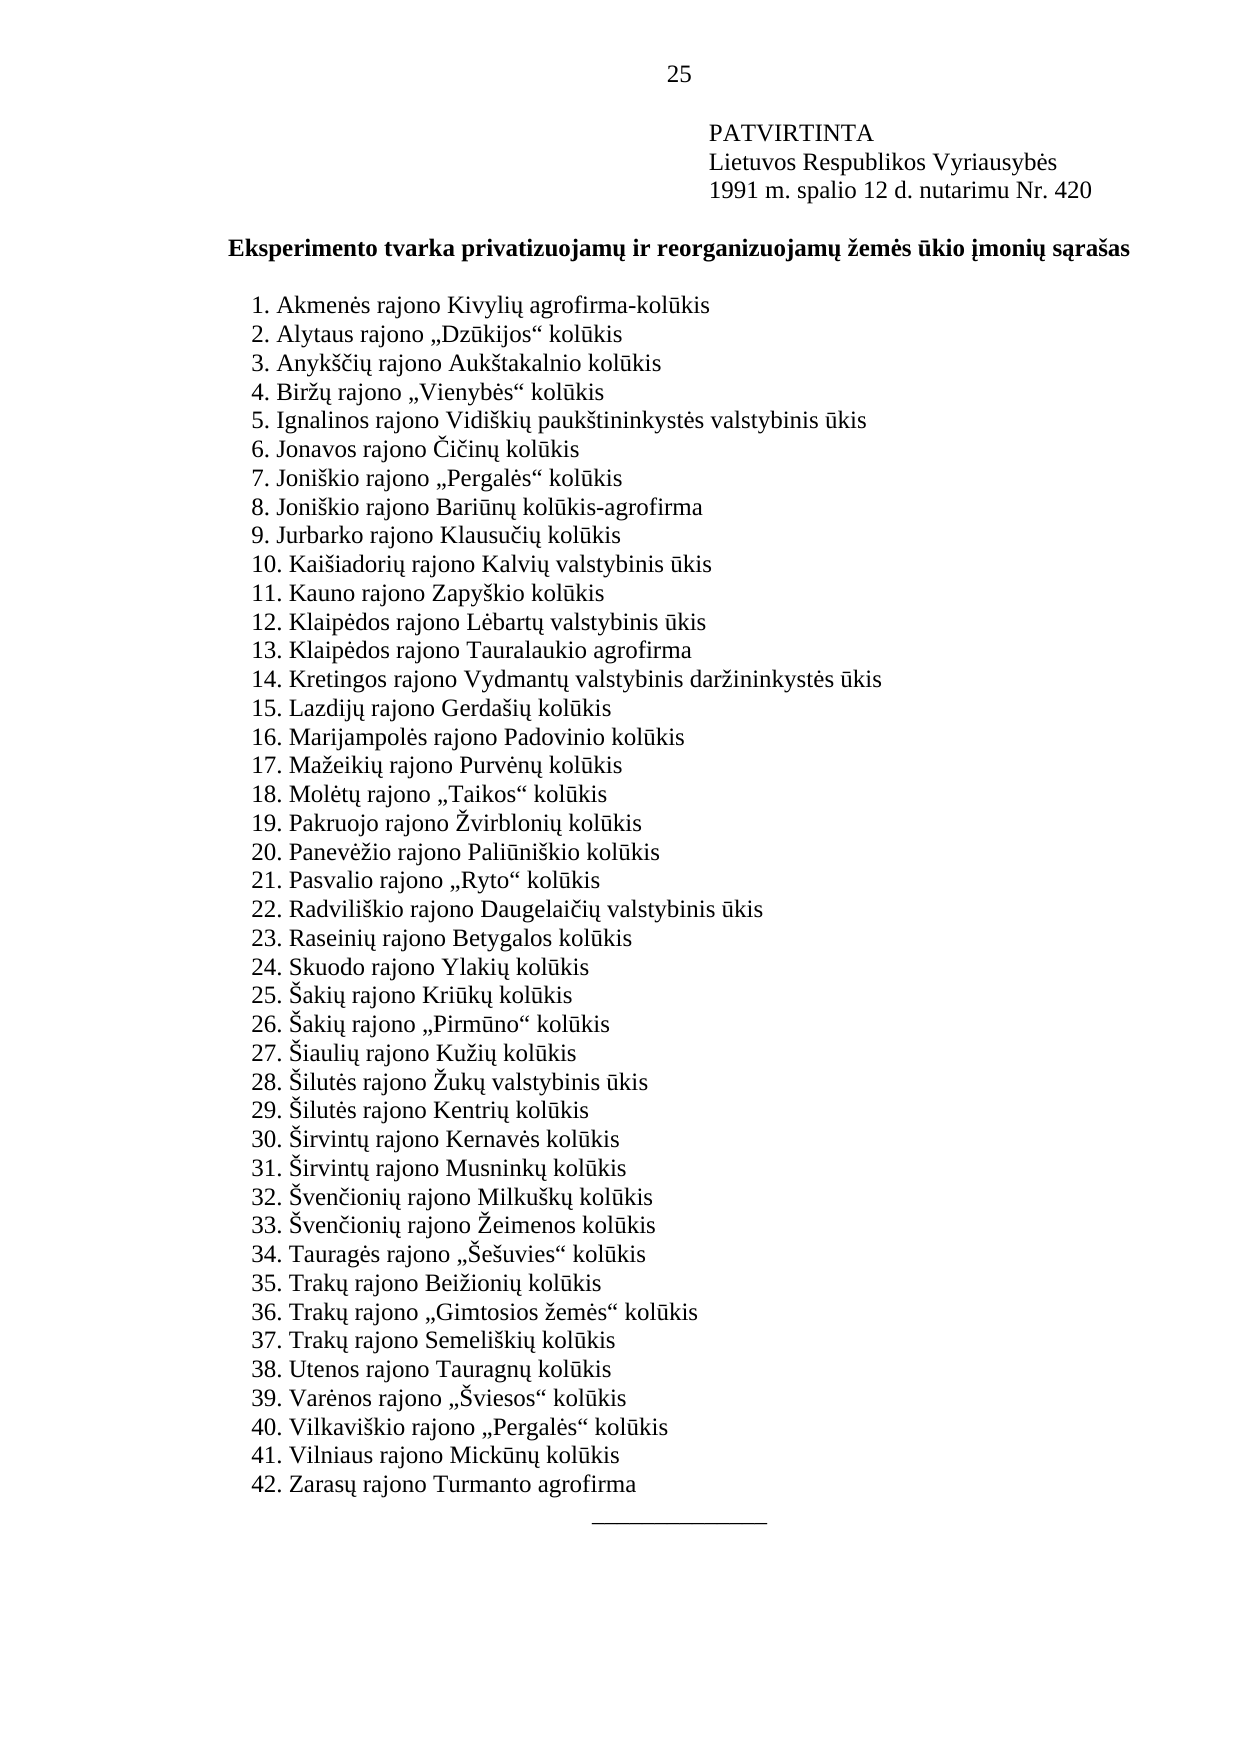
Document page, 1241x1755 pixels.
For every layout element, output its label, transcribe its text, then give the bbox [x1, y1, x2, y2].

text 23. Raseinių rajono Betygalos kolūkis [177, 923, 1181, 952]
text 34. Tauragės rajono „Šešuvies“ kolūkis [177, 1239, 1181, 1268]
text 26. Šakių rajono „Pirmūno“ kolūkis [177, 1009, 1181, 1038]
text 1991 m. spalio 12 d. nutarimu Nr. 420 [177, 176, 1181, 204]
text 31. Širvintų rajono Musninkų kolūkis [177, 1153, 1181, 1182]
text 7. Joniškio rajono „Pergalės“ kolūkis [177, 463, 1181, 492]
text 28. Šilutės rajono Žukų valstybinis ūkis [177, 1067, 1181, 1096]
text PATVIRTINTA [709, 118, 1181, 147]
text 39. Varėnos rajono „Šviesos“ kolūkis [177, 1383, 1181, 1412]
text 17. Mažeikių rajono Purvėnų kolūkis [177, 751, 1181, 779]
text Lietuvos Respublikos Vyriausybės [177, 147, 1181, 176]
text 30. Širvintų rajono Kernavės kolūkis [177, 1124, 1181, 1153]
text 33. Švenčionių rajono Žeimenos kolūkis [177, 1211, 1181, 1239]
text 18. Molėtų rajono „Taikos“ kolūkis [177, 779, 1181, 808]
text 25. Šakių rajono Kriūkų kolūkis [177, 981, 1181, 1009]
text 4. Biržų rajono „Vienybės“ kolūkis [177, 377, 1181, 406]
text 9. Jurbarko rajono Klausučių kolūkis [177, 521, 1181, 549]
text 38. Utenos rajono Tauragnų kolūkis [177, 1354, 1181, 1383]
text 41. Vilniaus rajono Mickūnų kolūkis [177, 1441, 1181, 1469]
text 13. Klaipėdos rajono Tauralaukio agrofirma [177, 636, 1181, 664]
text 42. Zarasų rajono Turmanto agrofirma [177, 1469, 1181, 1498]
text 14. Kretingos rajono Vydmantų valstybinis daržininkystės ūkis [177, 664, 1181, 693]
text 15. Lazdijų rajono Gerdašių kolūkis [177, 693, 1181, 722]
text 21. Pasvalio rajono „Ryto“ kolūkis [177, 866, 1181, 894]
text 22. Radviliškio rajono Daugelaičių valstybinis ūkis [177, 894, 1181, 923]
text 1. Akmenės rajono Kivylių agrofirma-kolūkis [177, 291, 1181, 319]
text 19. Pakruojo rajono Žvirblonių kolūkis [177, 808, 1181, 837]
text 27. Šiaulių rajono Kužių kolūkis [177, 1038, 1181, 1067]
text 37. Trakų rajono Semeliškių kolūkis [177, 1326, 1181, 1354]
text 12. Klaipėdos rajono Lėbartų valstybinis ūkis [177, 607, 1181, 636]
text 20. Panevėžio rajono Paliūniškio kolūkis [177, 837, 1181, 866]
text 6. Jonavos rajono Čičinų kolūkis [177, 434, 1181, 463]
text 2. Alytaus rajono „Dzūkijos“ kolūkis [177, 319, 1181, 348]
text 32. Švenčionių rajono Milkuškų kolūkis [177, 1182, 1181, 1211]
text Eksperimento tvarka privatizuojamų ir reorganizuojamų žemės ūkio įmonių sąrašas [177, 233, 1181, 262]
text 24. Skuodo rajono Ylakių kolūkis [177, 952, 1181, 981]
text 5. Ignalinos rajono Vidiškių paukštininkystės valstybinis ūkis [177, 406, 1181, 434]
text 3. Anykščių rajono Aukštakalnio kolūkis [177, 348, 1181, 377]
text 10. Kaišiadorių rajono Kalvių valstybinis ūkis [177, 549, 1181, 578]
text 11. Kauno rajono Zapyškio kolūkis [177, 578, 1181, 607]
text 8. Joniškio rajono Bariūnų kolūkis-agrofirma [177, 492, 1181, 521]
text 40. Vilkaviškio rajono „Pergalės“ kolūkis [177, 1412, 1181, 1441]
text ______________ [177, 1498, 1181, 1527]
text 29. Šilutės rajono Kentrių kolūkis [177, 1096, 1181, 1124]
text 16. Marijampolės rajono Padovinio kolūkis [177, 722, 1181, 751]
text 35. Trakų rajono Beižionių kolūkis [177, 1268, 1181, 1297]
text 36. Trakų rajono „Gimtosios žemės“ kolūkis [177, 1297, 1181, 1326]
